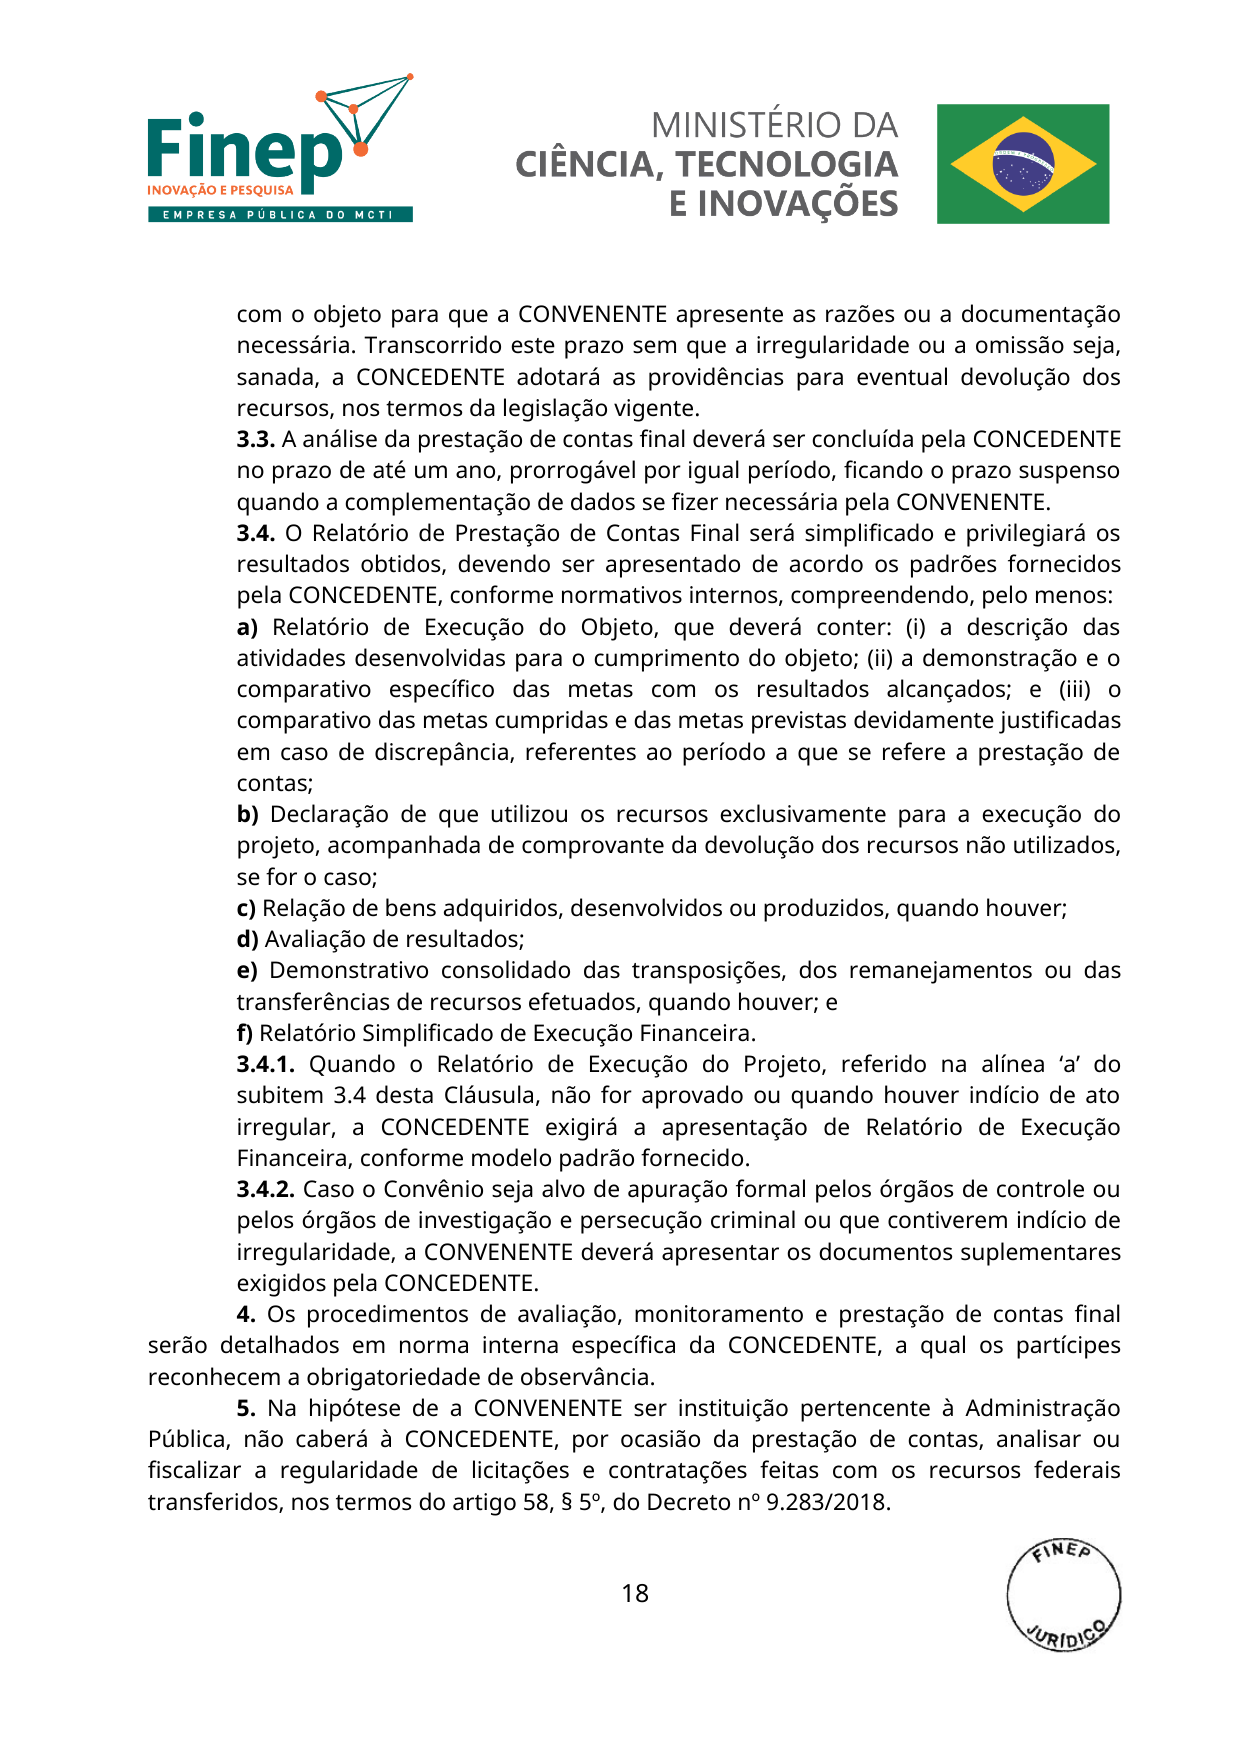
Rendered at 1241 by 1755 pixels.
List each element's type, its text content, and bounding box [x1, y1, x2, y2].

text 3.4.1. Quando o Relatório de Execução do Projeto, referido na alínea ‘a’ do subitem 3.4 desta Cláusula, não for aprovado ou quando houver indício de ato irregular, a CONCEDENTE exigirá a apresentação de Relatório de Execução Financeira, conforme modelo padrão fornecido. [236, 1048, 1122, 1173]
text com o objeto para que a CONVENENTE apresente as razões ou a documentação necessária. Transcorrido este prazo sem que a irregularidade ou a omissão seja, sanada, a CONCEDENTE adotará as providências para eventual devolução dos recursos, nos termos da legislação vigente. [236, 298, 1122, 423]
text 4. Os procedimentos de avaliação, monitoramento e prestação de contas final serão detalhados em norma interna específica da CONCEDENTE, a qual os partícipes reconhecem a obrigatoriedade de observância. [148, 1298, 1122, 1392]
text 3.4. O Relatório de Prestação de Contas Final será simplificado e privilegiará os resultados obtidos, devendo ser apresentado de acordo os padrões fornecidos pela CONCEDENTE, conforme normativos internos, compreendendo, pelo menos: [236, 517, 1122, 610]
text d) Avaliação de resultados; [236, 923, 1122, 954]
text c) Relação de bens adquiridos, desenvolvidos ou produzidos, quando houver; [236, 892, 1122, 923]
text 3.3. A análise da prestação de contas final deverá ser concluída pela CONCEDENTE no prazo de até um ano, prorrogável por igual período, ficando o prazo suspenso quando a complementação de dados se fizer necessária pela CONVENENTE. [236, 423, 1122, 517]
text a) Relatório de Execução do Objeto, que deverá conter: (i) a descrição das atividades desenvolvidas para o cumprimento do objeto; (ii) a demonstração e o comparativo específico das metas com os resultados alcançados; e (iii) o comparativo das metas cumpridas e das metas previstas devidamente justificadas em caso de discrepância, referentes ao período a que se refere a prestação de contas; [236, 610, 1122, 798]
text e) Demonstrativo consolidado das transposições, dos remanejamentos ou das transferências de recursos efetuados, quando houver; e [236, 954, 1122, 1017]
text b) Declaração de que utilizou os recursos exclusivamente para a execução do projeto, acompanhada de comprovante da devolução dos recursos não utilizados, se for o caso; [236, 798, 1122, 892]
text 3.4.2. Caso o Convênio seja alvo de apuração formal pelos órgãos de controle ou pelos órgãos de investigação e persecução criminal ou que contiverem indício de irregularidade, a CONVENENTE deverá apresentar os documentos suplementares exigidos pela CONCEDENTE. [236, 1173, 1122, 1298]
text 5. Na hipótese de a CONVENENTE ser instituição pertencente à Administração Pública, não caberá à CONCEDENTE, por ocasião da prestação de contas, analisar ou fiscalizar a regularidade de licitações e contratações feitas com os recursos federais transferidos, nos termos do artigo 58, § 5º, do Decreto nº 9.283/2018. [148, 1392, 1122, 1517]
text f) Relatório Simplificado de Execução Financeira. [236, 1017, 1122, 1048]
